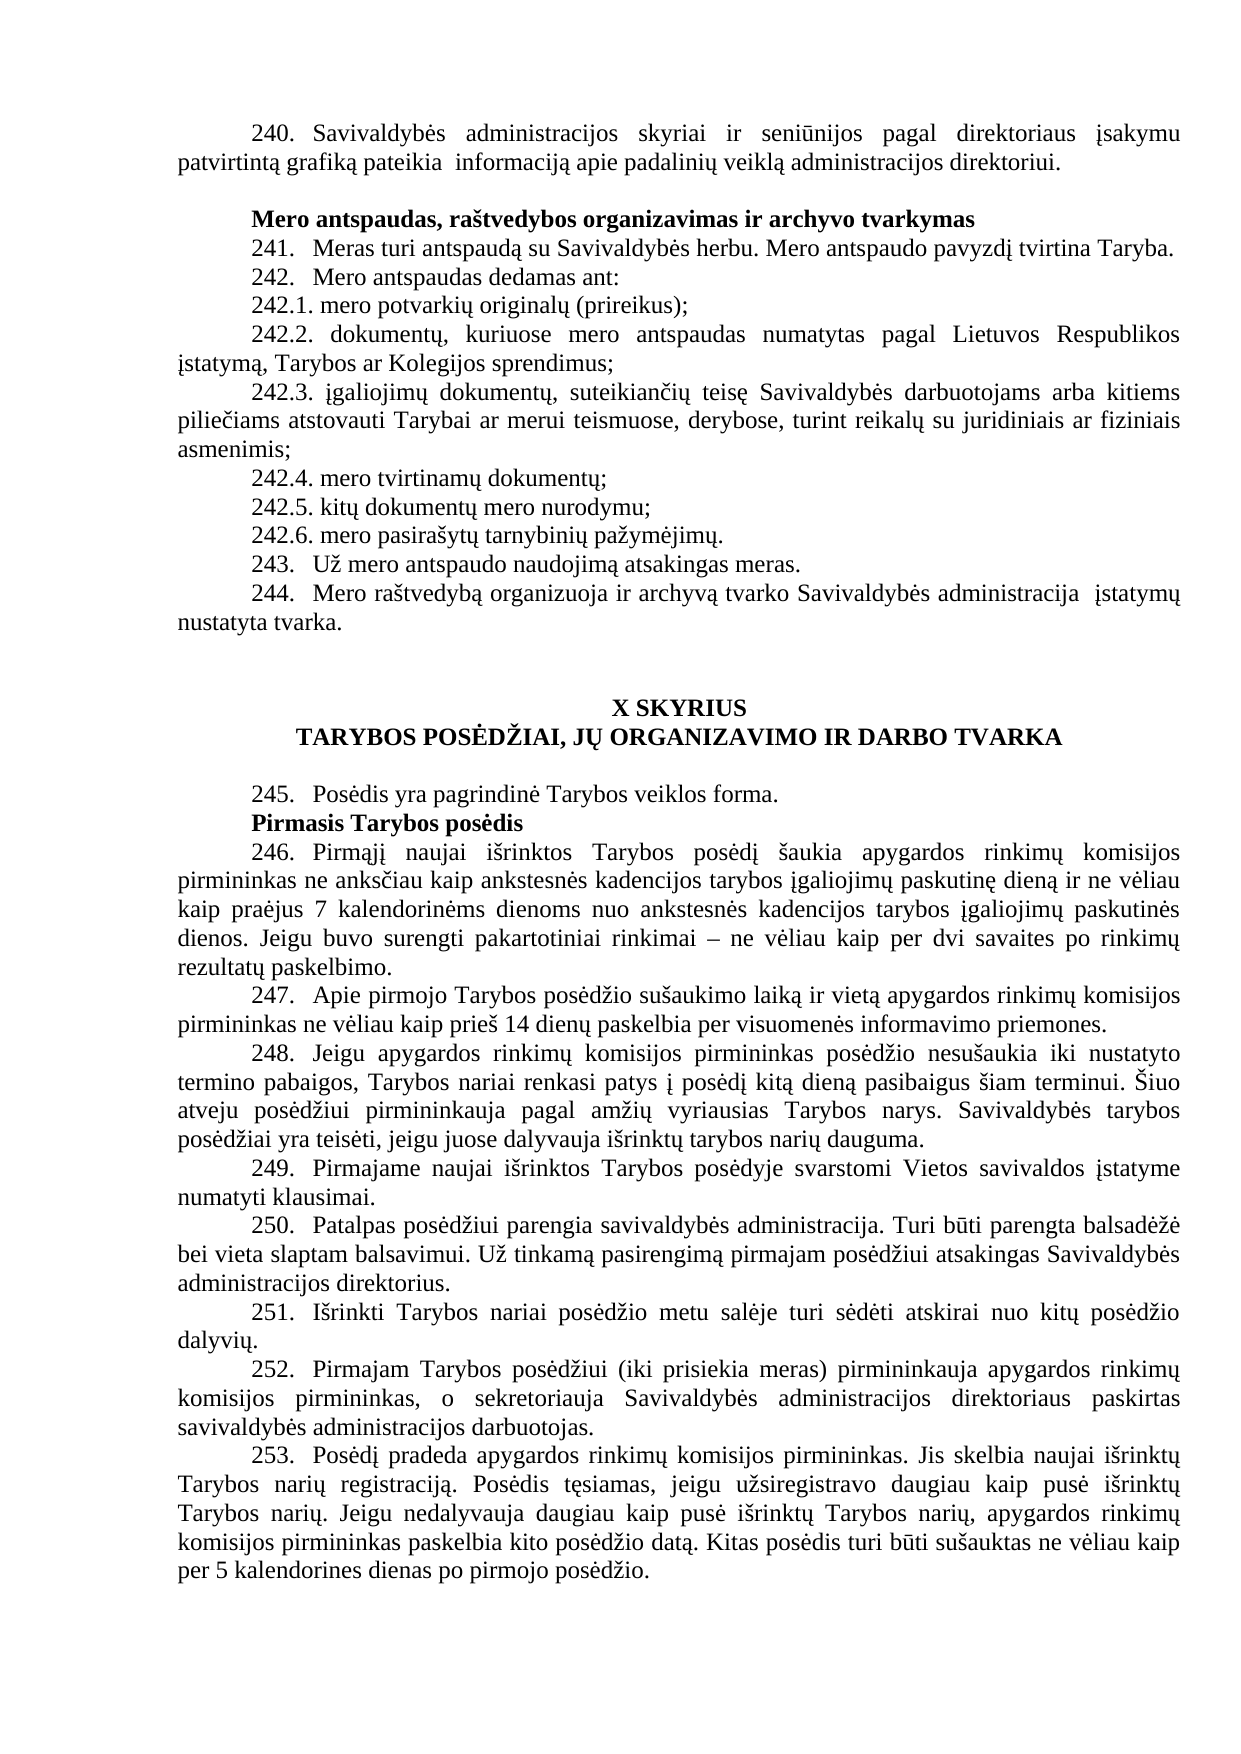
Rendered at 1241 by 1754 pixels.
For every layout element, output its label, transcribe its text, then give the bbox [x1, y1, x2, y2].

text 249. Pirmajame naujai išrinktos Tarybos posėdyje svarstomi Vietos savivaldos įstatyme numatyti klausimai. [177, 1153, 1181, 1211]
text TARYBOS POSĖDŽIAI, JŲ ORGANIZAVIMO IR DARBO TVARKA [177, 722, 1181, 751]
text 250. Patalpas posėdžiui parengia savivaldybės administracija. Turi būti parengta balsadėžė bei vieta slaptam balsavimui. Už tinkamą pasirengimą pirmajam posėdžiui atsakingas Savivaldybės administracijos direktorius. [177, 1211, 1181, 1297]
text 243. Už mero antspaudo naudojimą atsakingas meras. [177, 549, 1181, 578]
text 242.2. dokumentų, kuriuose mero antspaudas numatytas pagal Lietuvos Respublikos įstatymą, Tarybos ar Kolegijos sprendimus; [177, 319, 1181, 377]
text 247. Apie pirmojo Tarybos posėdžio sušaukimo laiką ir vietą apygardos rinkimų komisijos pirmininkas ne vėliau kaip prieš 14 dienų paskelbia per visuomenės informavimo priemones. [177, 981, 1181, 1038]
text 244. Mero raštvedybą organizuoja ir archyvą tvarko Savivaldybės administracija įstatymų nustatyta tvarka. [177, 578, 1181, 636]
text Mero antspaudas, raštvedybos organizavimas ir archyvo tvarkymas [177, 204, 1181, 233]
text Pirmasis Tarybos posėdis [177, 808, 1181, 837]
text 245. Posėdis yra pagrindinė Tarybos veiklos forma. [177, 779, 1181, 808]
text 241. Meras turi antspaudą su Savivaldybės herbu. Mero antspaudo pavyzdį tvirtina Taryba. [177, 233, 1181, 262]
text 242.4. mero tvirtinamų dokumentų; [177, 463, 1181, 492]
text 242.5. kitų dokumentų mero nurodymu; [177, 492, 1181, 521]
text 242.3. įgaliojimų dokumentų, suteikiančių teisę Savivaldybės darbuotojams arba kitiems piliečiams atstovauti Tarybai ar merui teismuose, derybose, turint reikalų su juridiniais ar fiziniais asmenimis; [177, 377, 1181, 463]
text 242.1. mero potvarkių originalų (prireikus); [177, 291, 1181, 319]
text 242. Mero antspaudas dedamas ant: [177, 262, 1181, 291]
text 253. Posėdį pradeda apygardos rinkimų komisijos pirmininkas. Jis skelbia naujai išrinktų Tarybos narių registraciją. Posėdis tęsiamas, jeigu užsiregistravo daugiau kaip pusė išrinktų Tarybos narių. Jeigu nedalyvauja daugiau kaip pusė išrinktų Tarybos narių, apygardos rinkimų komisijos pirmininkas paskelbia kito posėdžio datą. Kitas posėdis turi būti sušauktas ne vėliau kaip per 5 kalendorines dienas po pirmojo posėdžio. [177, 1441, 1181, 1584]
text 240. Savivaldybės administracijos skyriai ir seniūnijos pagal direktoriaus įsakymu patvirtintą grafiką pateikia informaciją apie padalinių veiklą administracijos direktoriui. [177, 118, 1181, 176]
text X SKYRIUS [177, 693, 1181, 722]
text 246. Pirmąjį naujai išrinktos Tarybos posėdį šaukia apygardos rinkimų komisijos pirmininkas ne anksčiau kaip ankstesnės kadencijos tarybos įgaliojimų paskutinę dieną ir ne vėliau kaip praėjus 7 kalendorinėms dienoms nuo ankstesnės kadencijos tarybos įgaliojimų paskutinės dienos. Jeigu buvo surengti pakartotiniai rinkimai – ne vėliau kaip per dvi savaites po rinkimų rezultatų paskelbimo. [177, 837, 1181, 981]
text 252. Pirmajam Tarybos posėdžiui (iki prisiekia meras) pirmininkauja apygardos rinkimų komisijos pirmininkas, o sekretoriauja Savivaldybės administracijos direktoriaus paskirtas savivaldybės administracijos darbuotojas. [177, 1354, 1181, 1441]
text 248. Jeigu apygardos rinkimų komisijos pirmininkas posėdžio nesušaukia iki nustatyto termino pabaigos, Tarybos nariai renkasi patys į posėdį kitą dieną pasibaigus šiam terminui. Šiuo atveju posėdžiui pirmininkauja pagal amžių vyriausias Tarybos narys. Savivaldybės tarybos posėdžiai yra teisėti, jeigu juose dalyvauja išrinktų tarybos narių dauguma. [177, 1038, 1181, 1153]
text 251. Išrinkti Tarybos nariai posėdžio metu salėje turi sėdėti atskirai nuo kitų posėdžio dalyvių. [177, 1297, 1181, 1354]
text 242.6. mero pasirašytų tarnybinių pažymėjimų. [177, 521, 1181, 549]
